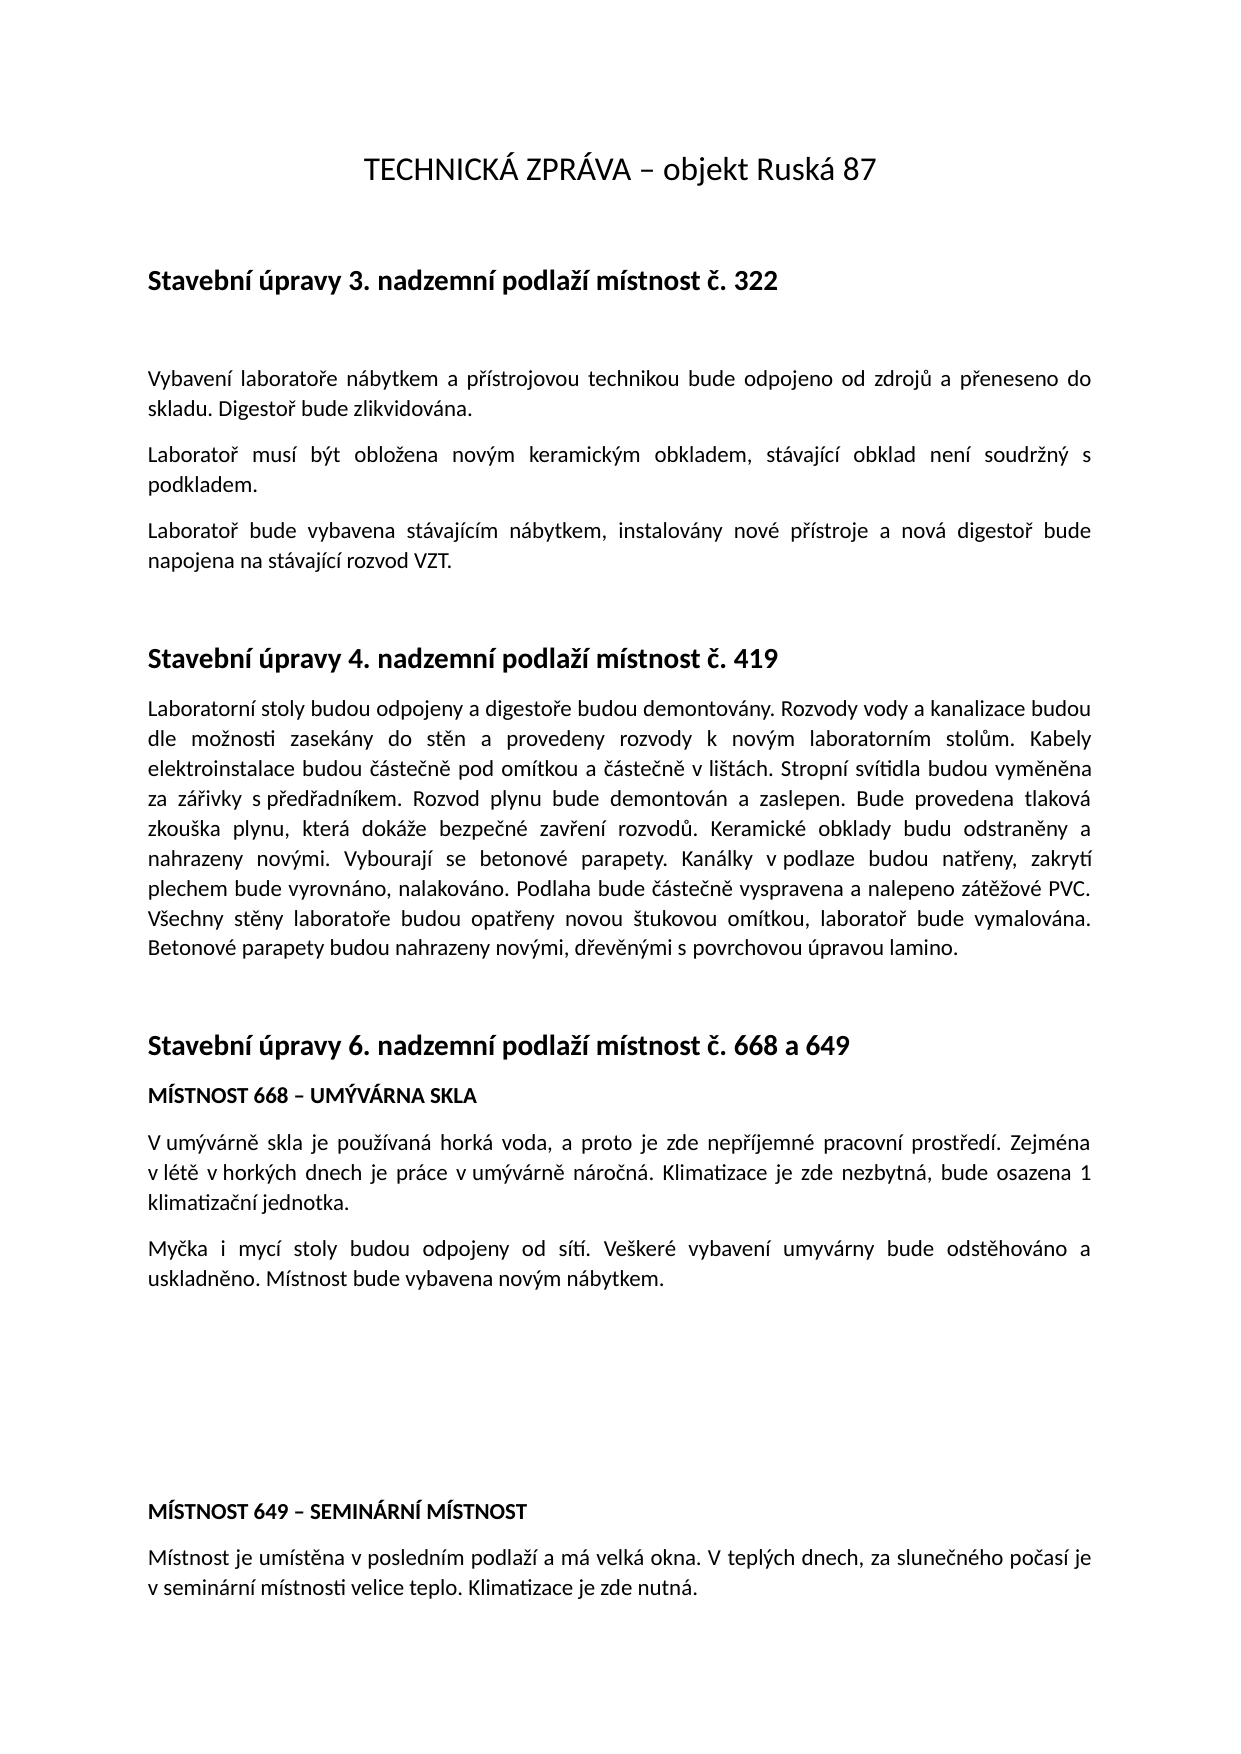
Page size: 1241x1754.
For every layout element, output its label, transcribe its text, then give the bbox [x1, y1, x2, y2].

text Stavební úpravy 4. nadzemní podlaží místnost č. 419 [148, 640, 1093, 675]
text Laboratorní stoly budou odpojeny a digestoře budou demontovány. Rozvody vody a kanalizace budou dle možnosti zasekány do stěn a provedeny rozvody k novým laboratorním stolům. Kabely elektroinstalace budou částečně pod omítkou a částečně v lištách. Stropní svítidla budou vyměněna za zářivky s předřadníkem. Rozvod plynu bude demontován a zaslepen. Bude provedena tlaková zkouška plynu, která dokáže bezpečné zavření rozvodů. Keramické obklady budu odstraněny a nahrazeny novými. Vybourají se betonové parapety. Kanálky v podlaze budou natřeny, zakrytí plechem bude vyrovnáno, nalakováno. Podlaha bude částečně vyspravena a nalepeno zátěžové PVC. Všechny stěny laboratoře budou opatřeny novou štukovou omítkou, laboratoř bude vymalována. Betonové parapety budou nahrazeny novými, dřevěnými s povrchovou úpravou lamino. [148, 694, 1093, 962]
text Myčka i mycí stoly budou odpojeny od sítí. Veškeré vybavení umyvárny bude odstěhováno a uskladněno. Místnost bude vybavena novým nábytkem. [148, 1234, 1093, 1292]
text Laboratoř bude vybavena stávajícím nábytkem, instalovány nové přístroje a nová digestoř bude napojena na stávající rozvod VZT. [148, 517, 1093, 574]
text V umývárně skla je používaná horká voda, a proto je zde nepříjemné pracovní prostředí. Zejména v létě v horkých dnech je práce v umývárně náročná. Klimatizace je zde nezbytná, bude osazena 1 klimatizační jednotka. [148, 1128, 1093, 1216]
text Laboratoř musí být obložena novým keramickým obkladem, stávající obklad není soudržný s podkladem. [148, 440, 1093, 498]
text Stavební úpravy 6. nadzemní podlaží místnost č. 668 a 649 [148, 1027, 1093, 1062]
text MÍSTNOST 649 – SEMINÁRNÍ MÍSTNOST [148, 1497, 1093, 1525]
text MÍSTNOST 668 – UMÝVÁRNA SKLA [148, 1081, 1093, 1109]
text Stavební úpravy 3. nadzemní podlaží místnost č. 322 [148, 262, 1093, 298]
text TECHNICKÁ ZPRÁVA – objekt Ruská 87 [148, 148, 1093, 188]
text Vybavení laboratoře nábytkem a přístrojovou technikou bude odpojeno od zdrojů a přeneseno do skladu. Digestoř bude zlikvidována. [148, 364, 1093, 422]
text Místnost je umístěna v posledním podlaží a má velká okna. V teplých dnech, za slunečného počasí je v seminární místnosti velice teplo. Klimatizace je zde nutná. [148, 1543, 1093, 1601]
